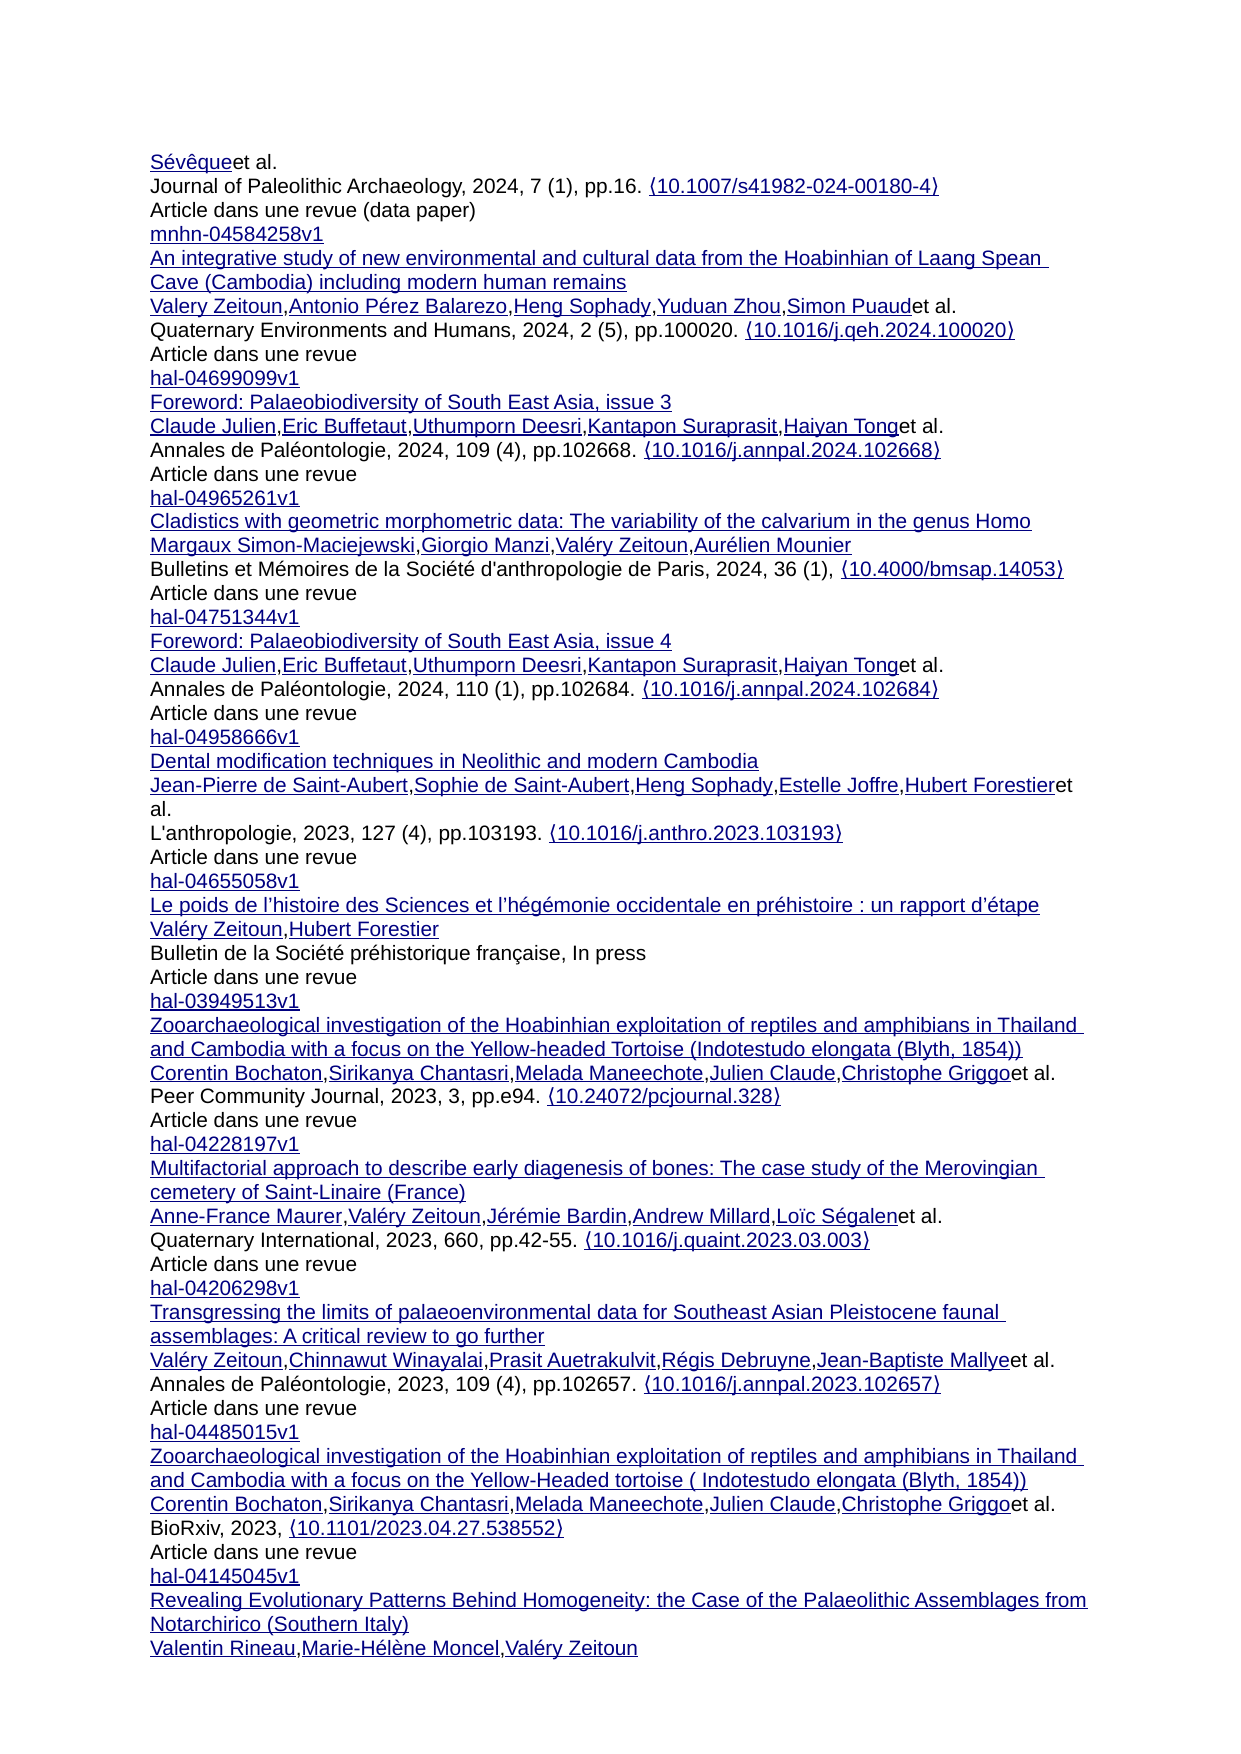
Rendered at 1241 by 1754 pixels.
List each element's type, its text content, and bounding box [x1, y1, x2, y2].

table_cell An integrative study of new environmental and cultural data from the Hoabinhian of Laang Spean Cave (Cambodia) including modern human remains Valery Zeitoun,Antonio Pérez Balarezo,Heng Sophady,Yuduan Zhou,Simon Puaudet al. Quaternary Environments and Humans, 2024, 2 (5), pp.100020. ⟨10.1016/j.qeh.2024.100020⟩ Article dans une revue hal-04699099v1 [150, 246, 1090, 389]
table_cell Le poids de l’histoire des Sciences et l’hégémonie occidentale en préhistoire : un rapport d’étape Valéry Zeitoun,Hubert Forestier Bulletin de la Société préhistorique française, In press Article dans une revue hal-03949513v1 [150, 893, 1090, 1012]
table_cell Dental modification techniques in Neolithic and modern Cambodia Jean-Pierre de Saint-Aubert,Sophie de Saint-Aubert,Heng Sophady,Estelle Joffre,Hubert Forestieret al. L'anthropologie, 2023, 127 (4), pp.103193. ⟨10.1016/j.anthro.2023.103193⟩ Article dans une revue hal-04655058v1 [150, 749, 1090, 893]
table_cell Cladistics with geometric morphometric data: The variability of the calvarium in the genus Homo Margaux Simon-Maciejewski,Giorgio Manzi,Valéry Zeitoun,Aurélien Mounier Bulletins et Mémoires de la Société d'anthropologie de Paris, 2024, 36 (1), ⟨10.4000/bmsap.14053⟩ Article dans une revue hal-04751344v1 [150, 509, 1090, 629]
table_cell Foreword: Palaeobiodiversity of South East Asia, issue 4 Claude Julien,Eric Buffetaut,Uthumporn Deesri,Kantapon Suraprasit,Haiyan Tonget al. Annales de Paléontologie, 2024, 110 (1), pp.102684. ⟨10.1016/j.annpal.2024.102684⟩ Article dans une revue hal-04958666v1 [150, 629, 1090, 749]
table_cell Revealing Evolutionary Patterns Behind Homogeneity: the Case of the Palaeolithic Assemblages from Notarchirico (Southern Italy) Valentin Rineau,Marie-Hélène Moncel,Valéry Zeitoun [150, 1588, 1090, 1659]
table_cell Transgressing the limits of palaeoenvironmental data for Southeast Asian Pleistocene faunal assemblages: A critical review to go further Valéry Zeitoun,Chinnawut Winayalai,Prasit Auetrakulvit,Régis Debruyne,Jean-Baptiste Mallyeet al. Annales de Paléontologie, 2023, 109 (4), pp.102657. ⟨10.1016/j.annpal.2023.102657⟩ Article dans une revue hal-04485015v1 [150, 1300, 1090, 1444]
table_cell Multifactorial approach to describe early diagenesis of bones: The case study of the Merovingian cemetery of Saint-Linaire (France) Anne-France Maurer,Valéry Zeitoun,Jérémie Bardin,Andrew Millard,Loïc Ségalenet al. Quaternary International, 2023, 660, pp.42-55. ⟨10.1016/j.quaint.2023.03.003⟩ Article dans une revue hal-04206298v1 [150, 1156, 1090, 1300]
table_cell Sévêqueet al. Journal of Paleolithic Archaeology, 2024, 7 (1), pp.16. ⟨10.1007/s41982-024-00180-4⟩ Article dans une revue (data paper) mnhn-04584258v1 [150, 150, 1090, 246]
table_cell Zooarchaeological investigation of the Hoabinhian exploitation of reptiles and amphibians in Thailand and Cambodia with a focus on the Yellow-headed Tortoise (Indotestudo elongata (Blyth, 1854)) Corentin Bochaton,Sirikanya Chantasri,Melada Maneechote,Julien Claude,Christophe Griggoet al. Peer Community Journal, 2023, 3, pp.e94. ⟨10.24072/pcjournal.328⟩ Article dans une revue hal-04228197v1 [150, 1013, 1090, 1156]
table_cell Zooarchaeological investigation of the Hoabinhian exploitation of reptiles and amphibians in Thailand and Cambodia with a focus on the Yellow-Headed tortoise ( Indotestudo elongata (Blyth, 1854)) Corentin Bochaton,Sirikanya Chantasri,Melada Maneechote,Julien Claude,Christophe Griggoet al. BioRxiv, 2023, ⟨10.1101/2023.04.27.538552⟩ Article dans une revue hal-04145045v1 [150, 1444, 1090, 1587]
table_cell Foreword: Palaeobiodiversity of South East Asia, issue 3 Claude Julien,Eric Buffetaut,Uthumporn Deesri,Kantapon Suraprasit,Haiyan Tonget al. Annales de Paléontologie, 2024, 109 (4), pp.102668. ⟨10.1016/j.annpal.2024.102668⟩ Article dans une revue hal-04965261v1 [150, 390, 1090, 509]
